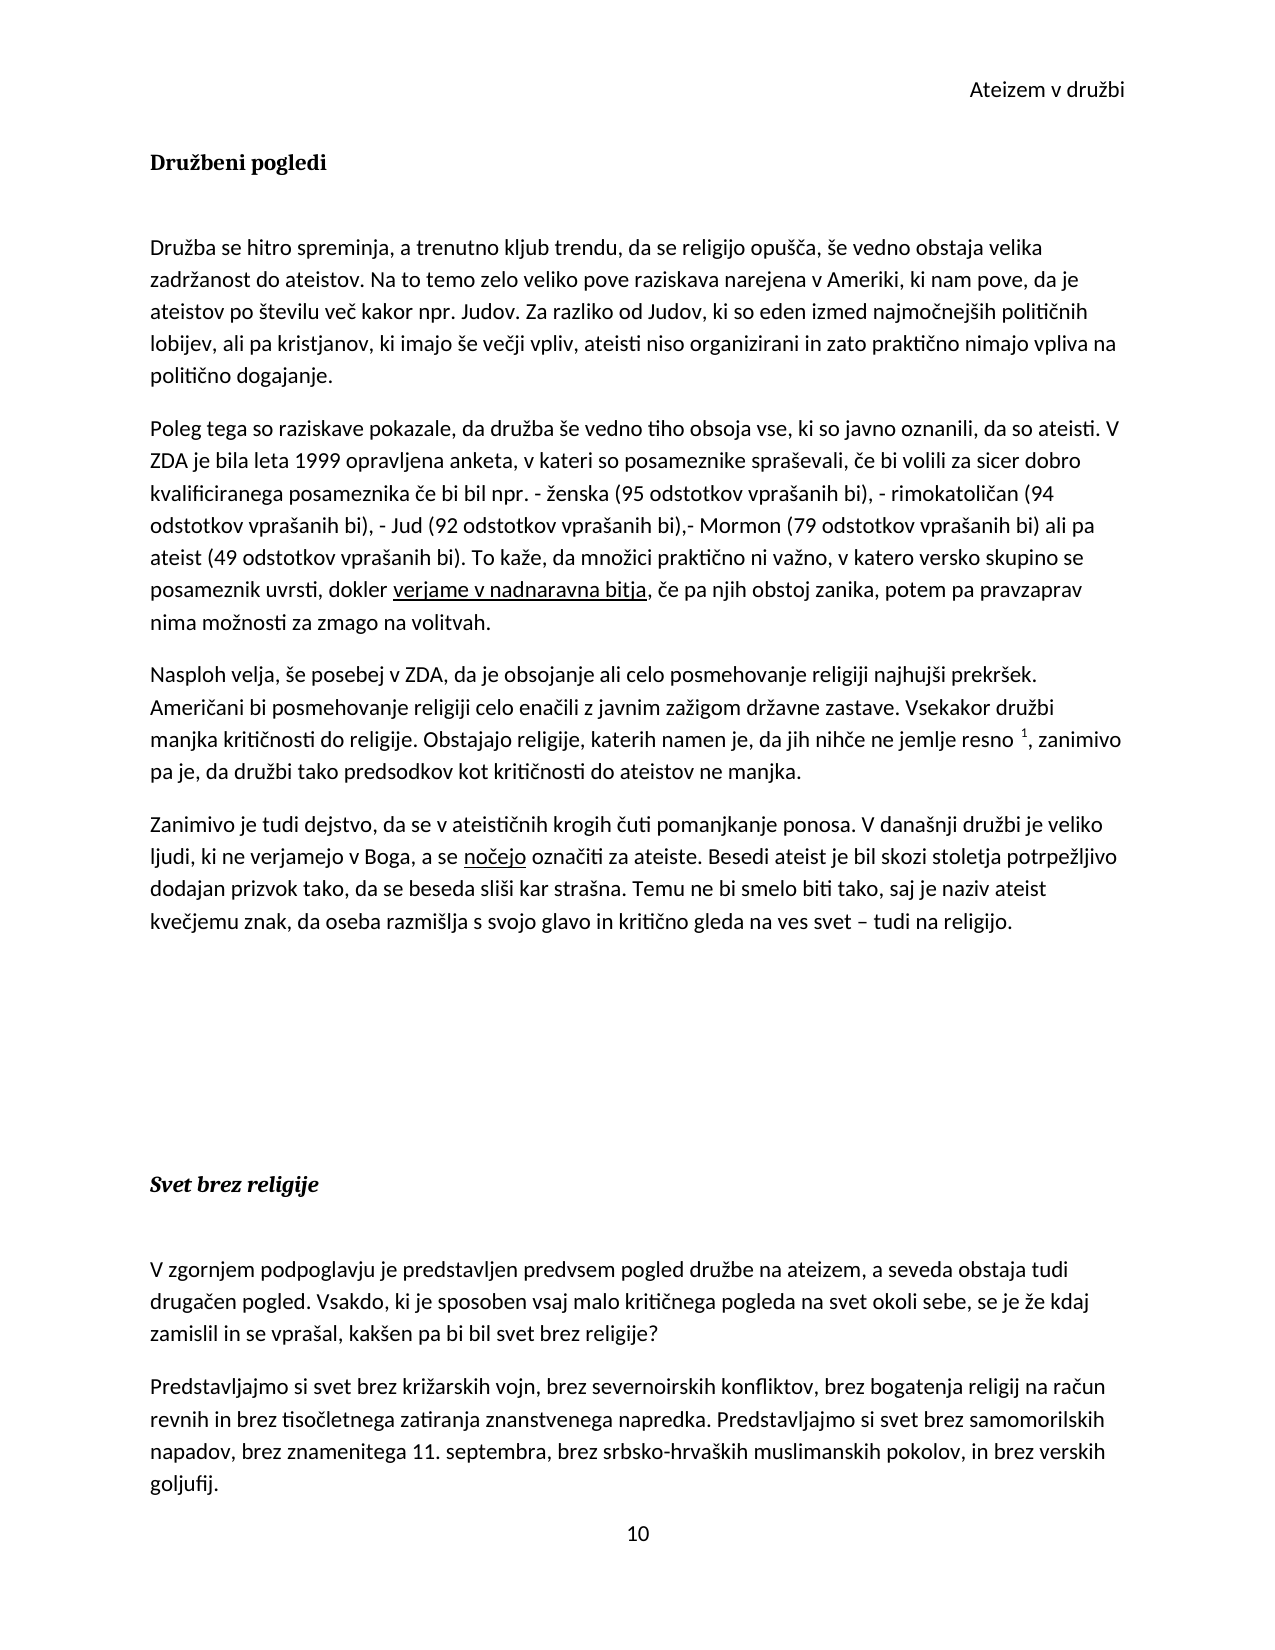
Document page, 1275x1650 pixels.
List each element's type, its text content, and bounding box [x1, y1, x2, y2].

subtitle Svet brez religije [150, 1172, 1125, 1198]
text Zanimivo je tudi dejstvo, da se v ateističnih krogih čuti pomanjkanje ponosa. V današnji družbi je veliko ljudi, ki ne verjamejo v Boga, a se nočejo označiti za ateiste. Besedi ateist je bil skozi stoletja potrpežljivo dodajan prizvok tako, da se beseda sliši kar strašna. Temu ne bi smelo biti tako, saj je naziv ateist kvečjemu znak, da oseba razmišlja s svojo glavo in kritično gleda na ves svet – tudi na religijo. [150, 810, 1125, 935]
subtitle Družbeni pogledi [150, 150, 1125, 176]
text Predstavljajmo si svet brez križarskih vojn, brez severnoirskih konfliktov, brez bogatenja religij na račun revnih in brez tisočletnega zatiranja znanstvenega napredka. Predstavljajmo si svet brez samomorilskih napadov, brez znamenitega 11. septembra, brez srbsko-hrvaških muslimanskih pokolov, in brez verskih goljufij. [150, 1372, 1125, 1497]
text V zgornjem podpoglavju je predstavljen predvsem pogled družbe na ateizem, a seveda obstaja tudi drugačen pogled. Vsakdo, ki je sposoben vsaj malo kritičnega pogleda na svet okoli sebe, se je že kdaj zamislil in se vprašal, kakšen pa bi bil svet brez religije? [150, 1255, 1125, 1347]
text Družba se hitro spreminja, a trenutno kljub trendu, da se religijo opušča, še vedno obstaja velika zadržanost do ateistov. Na to temo zelo veliko pove raziskava narejena v Ameriki, ki nam pove, da je ateistov po številu več kakor npr. Judov. Za razliko od Judov, ki so eden izmed najmočnejših političnih lobijev, ali pa kristjanov, ki imajo še večji vpliv, ateisti niso organizirani in zato praktično nimajo vpliva na politično dogajanje. [150, 233, 1125, 389]
text Nasploh velja, še posebej v ZDA, da je obsojanje ali celo posmehovanje religiji najhujši prekršek. Američani bi posmehovanje religiji celo enačili z javnim zažigom državne zastave. Vsekakor družbi manjka kritičnosti do religije. Obstajajo religije, katerih namen je, da jih nihče ne jemlje resno 1, zanimivo pa je, da družbi tako predsodkov kot kritičnosti do ateistov ne manjka. [150, 661, 1125, 785]
text Poleg tega so raziskave pokazale, da družba še vedno tiho obsoja vse, ki so javno oznanili, da so ateisti. V ZDA je bila leta 1999 opravljena anketa, v kateri so posameznike spraševali, če bi volili za sicer dobro kvalificiranega posameznika če bi bil npr. - ženska (95 odstotkov vprašanih bi), - rimokatoličan (94 odstotkov vprašanih bi), - Jud (92 odstotkov vprašanih bi),- Mormon (79 odstotkov vprašanih bi) ali pa ateist (49 odstotkov vprašanih bi). To kaže, da množici praktično ni važno, v katero versko skupino se posameznik uvrsti, dokler verjame v nadnaravna bitja, če pa njih obstoj zanika, potem pa pravzaprav nima možnosti za zmago na volitvah. [150, 414, 1125, 636]
